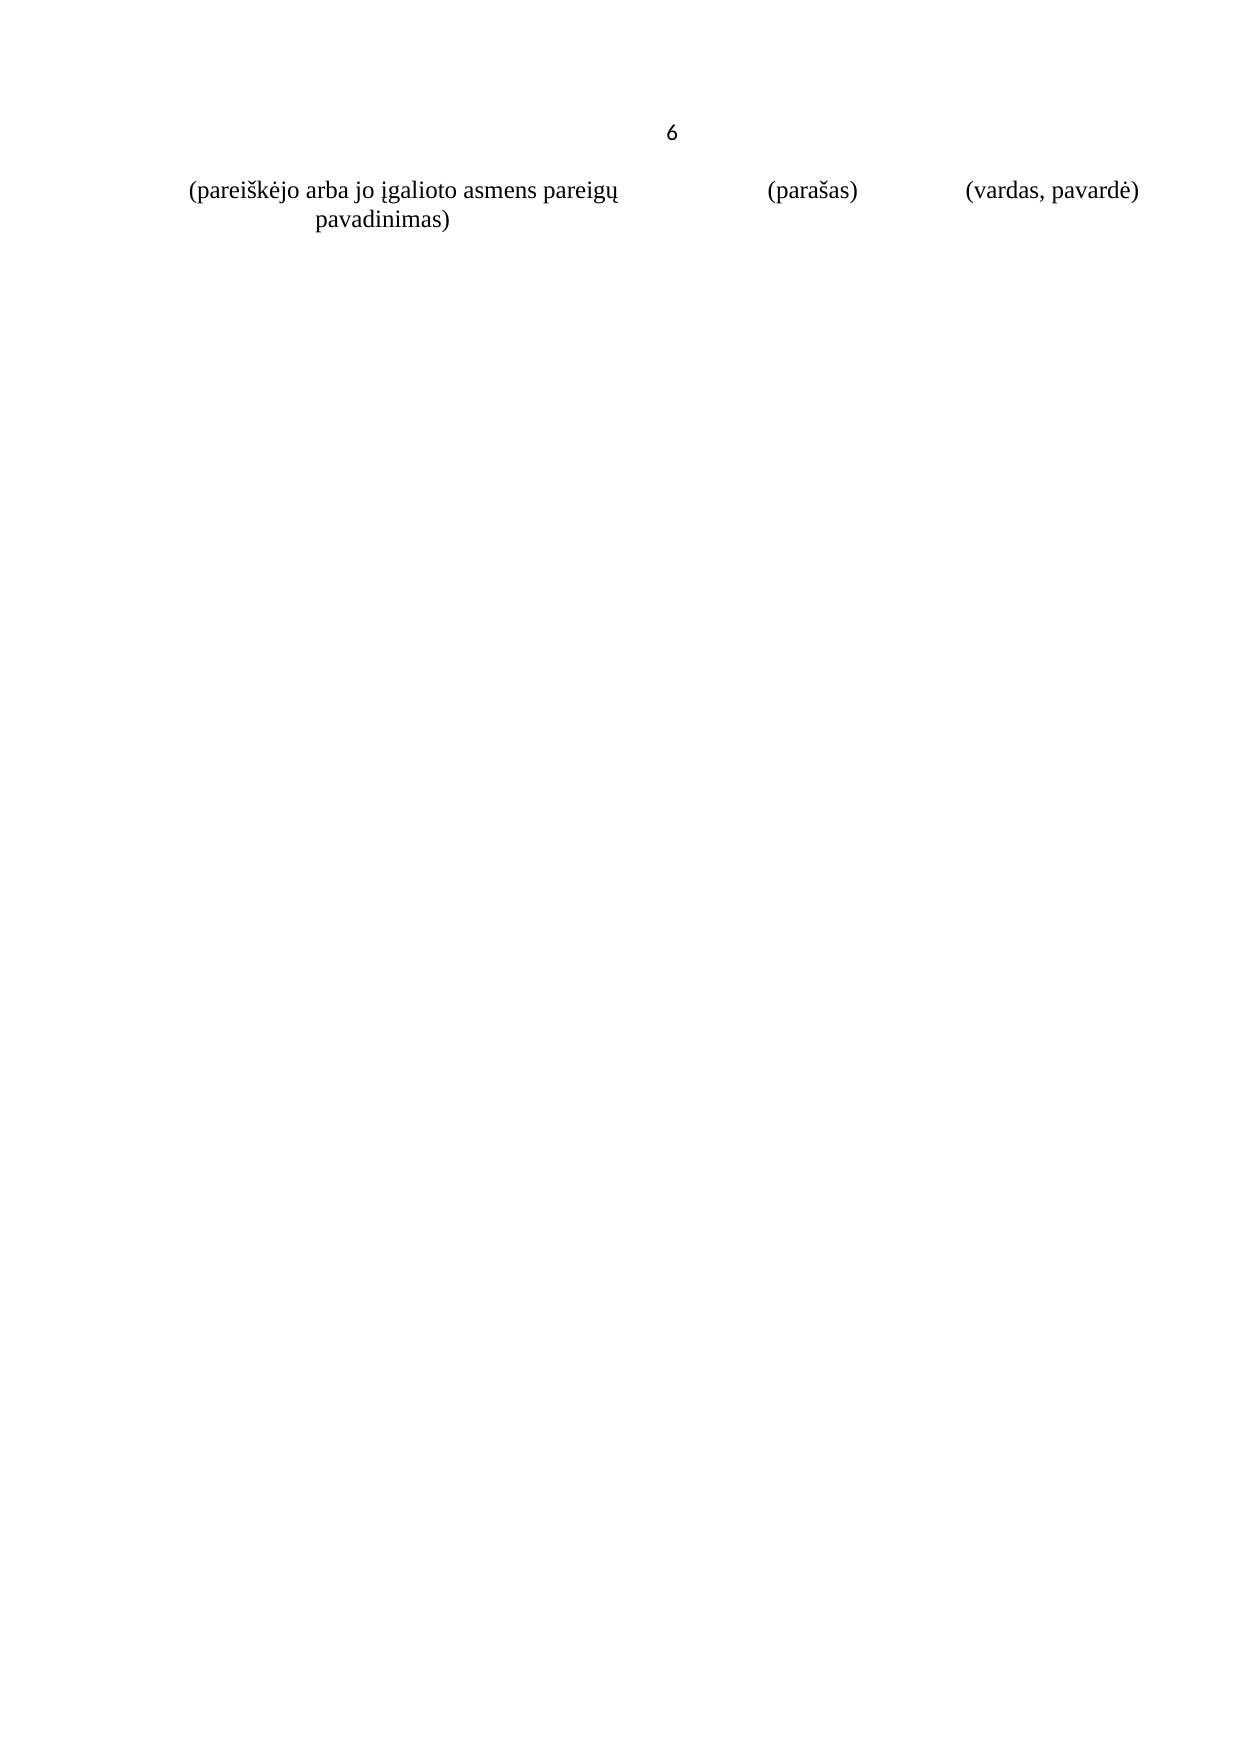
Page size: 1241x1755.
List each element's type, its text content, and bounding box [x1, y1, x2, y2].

text (pareiškėjo arba jo įgalioto asmens pareigų (parašas) (vardas, pavardė) [177, 175, 1167, 204]
text pavadinimas) [177, 204, 1167, 232]
